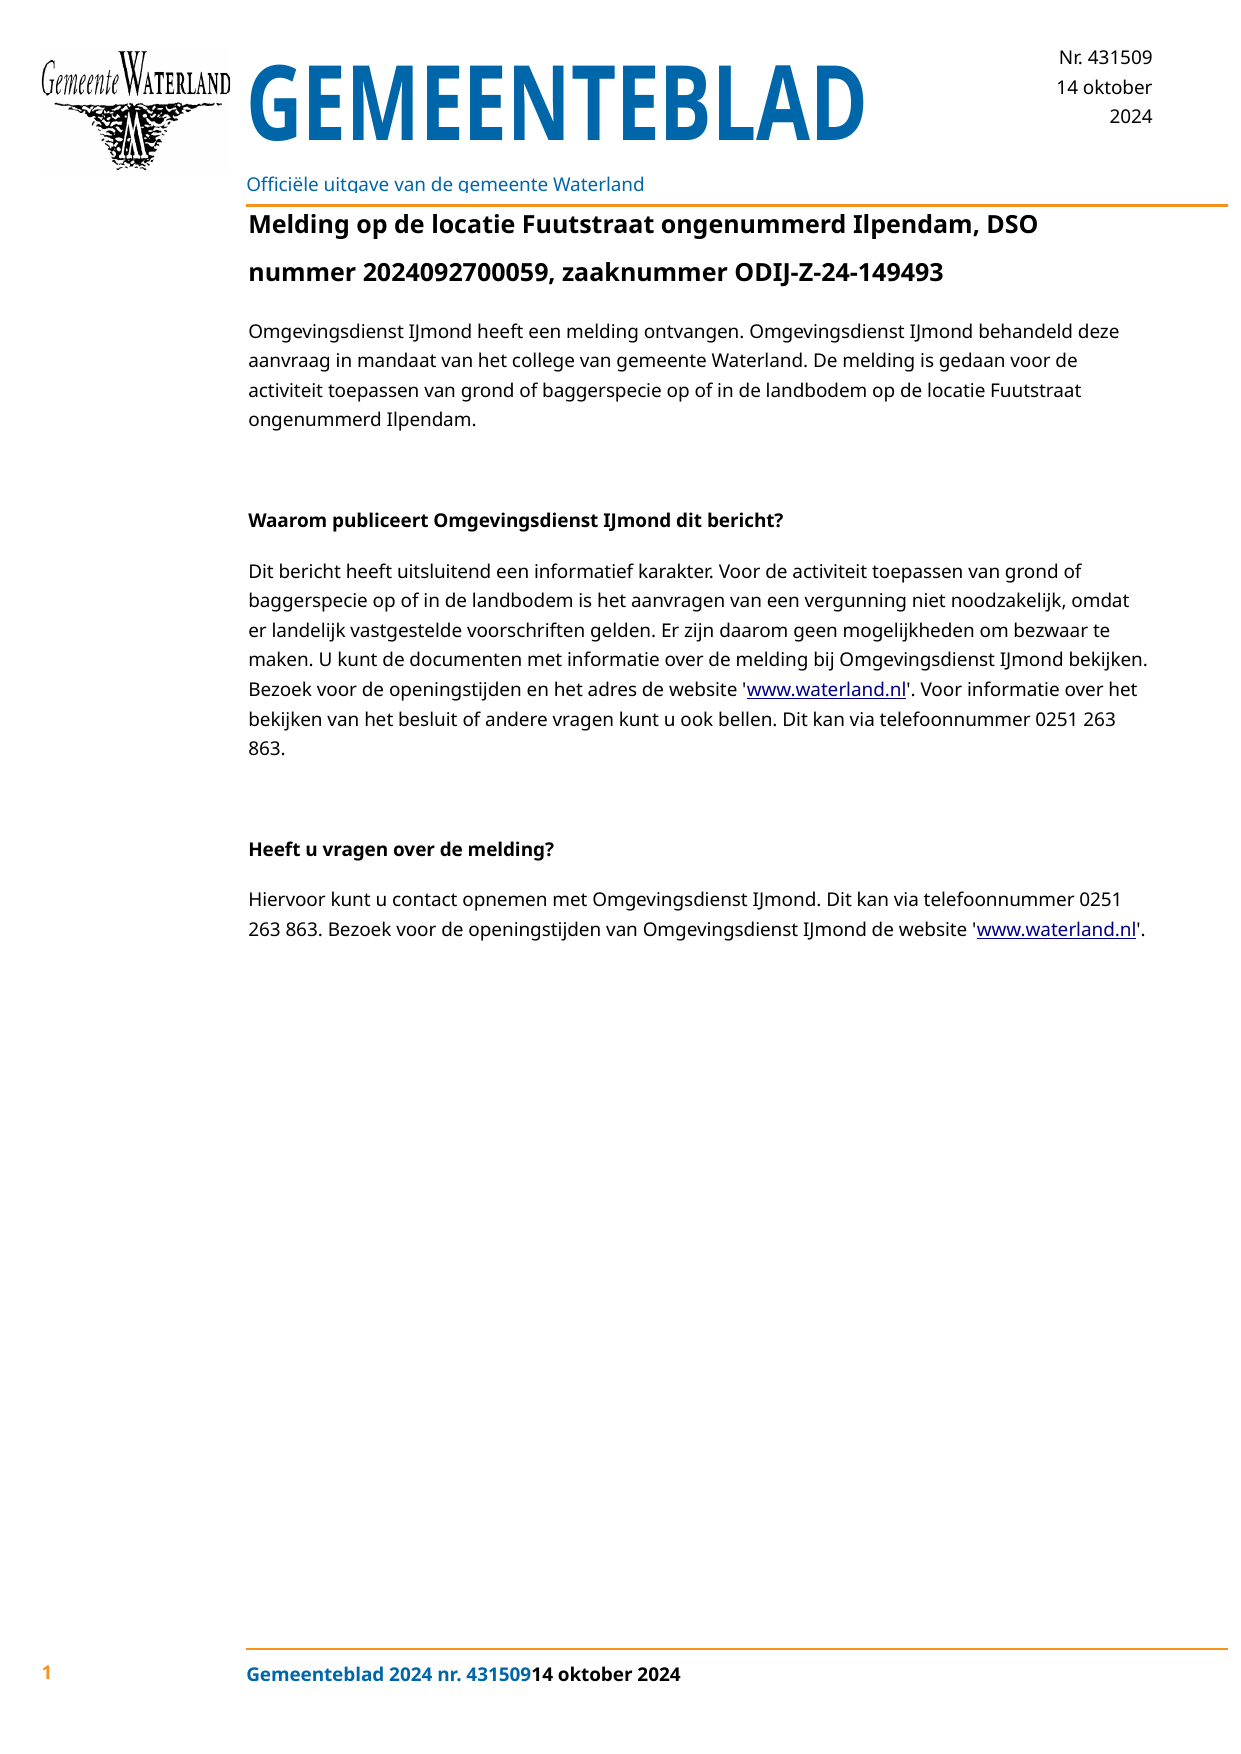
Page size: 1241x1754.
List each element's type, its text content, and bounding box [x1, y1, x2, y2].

text Dit bericht heeft uitsluitend een informatief karakter. Voor de activiteit toepassen van grond of baggerspecie op of in de landbodem is het aanvragen van een vergunning niet noodzakelijk, omdat er landelijk vastgestelde voorschriften gelden. Er zijn daarom geen mogelijkheden om bezwaar te maken. U kunt de documenten met informatie over de melding bij Omgevingsdienst IJmond bekijken. Bezoek voor de openingstijden en het adres de website 'www.waterland.nl'. Voor informatie over het bekijken van het besluit of andere vragen kunt u ook bellen. Dit kan via telefoonnummer 0251 263 863. [248, 558, 1152, 761]
picture [41, 47, 231, 172]
text Omgevingsdienst IJmond heeft een melding ontvangen. Omgevingsdienst IJmond behandeld deze aanvraag in mandaat van het college van gemeente Waterland. De melding is gedaan voor de activiteit toepassen van grond of baggerspecie op of in de landbodem op de locatie Fuutstraat ongenummerd Ilpendam. [248, 318, 1152, 432]
text Melding op de locatie Fuutstraat ongenummerd Ilpendam, DSO nummer 2024092700059, zaaknummer ODIJ-Z-24-149493 [248, 207, 1152, 288]
text Waarom publiceert Omgevingsdienst IJmond dit bericht? [248, 507, 1152, 533]
text Heeft u vragen over de melding? [248, 836, 1152, 862]
text Hiervoor kunt u contact opnemen met Omgevingsdienst IJmond. Dit kan via telefoonnummer 0251 263 863. Bezoek voor de openingstijden van Omgevingsdienst IJmond de website 'www.waterland.nl'. [248, 887, 1152, 942]
